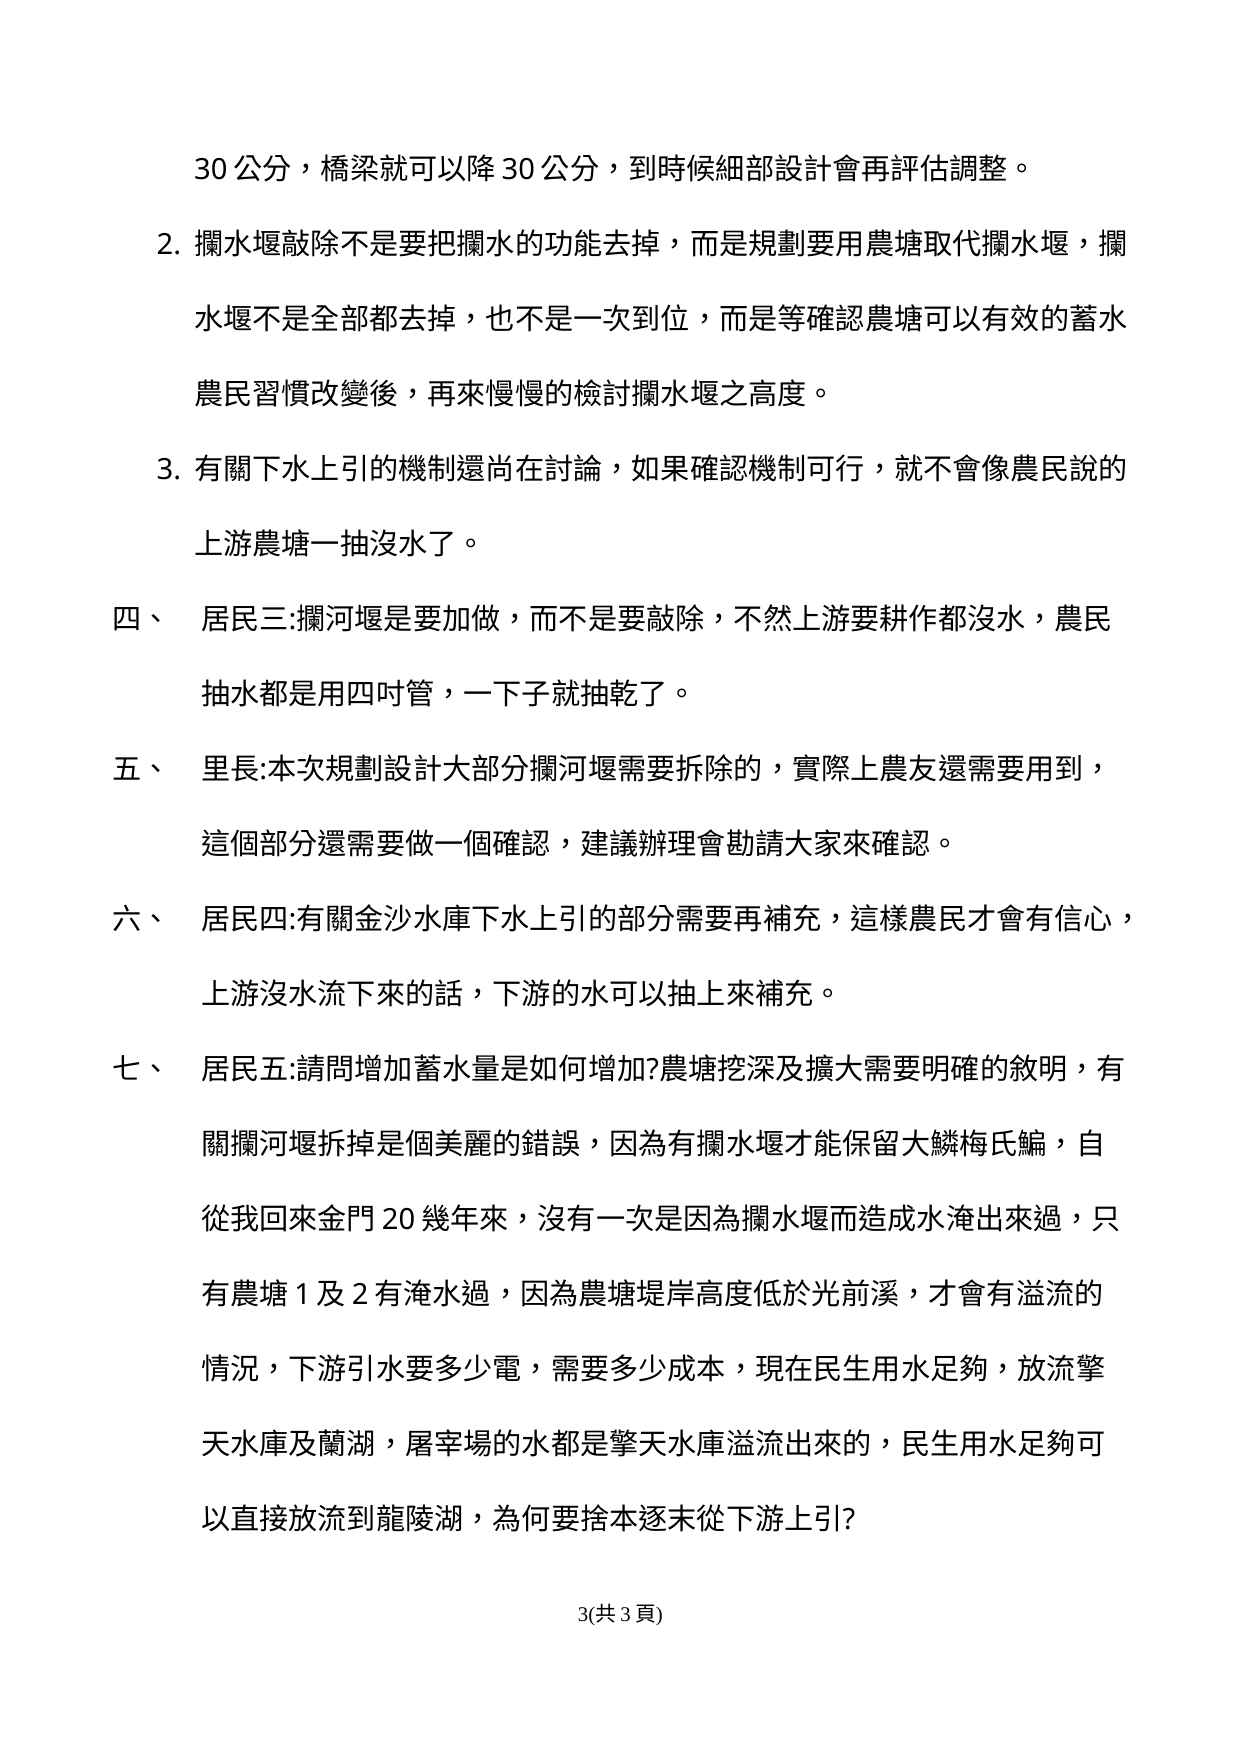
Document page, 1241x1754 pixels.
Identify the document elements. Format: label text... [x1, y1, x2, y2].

list 居民三:攔河堰是要加做，而不是要敲除，不然上游要耕作都沒水，農民抽水都是用四吋管，一下子就抽乾了。 [112, 579, 1128, 729]
list 有關下水上引的機制還尚在討論，如果確認機制可行，就不會像農民說的上游農塘一抽沒水了。 [156, 429, 1128, 579]
list 居民五:請問增加蓄水量是如何增加?農塘挖深及擴大需要明確的敘明，有關攔河堰拆掉是個美麗的錯誤，因為有攔水堰才能保留大鱗梅氏鯿，自從我回來金門20幾年來，沒有一次是因為攔水堰而造成水淹出來過，只有農塘1及2有淹水過，因為農塘堤岸高度低於光前溪，才會有溢流的情況，下游引水要多少電，需要多少成本，現在民生用水足夠，放流擎天水庫及蘭湖，屠宰場的水都是擎天水庫溢流出來的，民生用水足夠可以直接放流到龍陵湖，為何要捨本逐末從下游上引? [112, 1029, 1128, 1554]
list 里長:本次規劃設計大部分攔河堰需要拆除的，實際上農友還需要用到，這個部分還需要做一個確認，建議辦理會勘請大家來確認。 [112, 729, 1128, 879]
list 居民四:有關金沙水庫下水上引的部分需要再補充，這樣農民才會有信心，上游沒水流下來的話，下游的水可以抽上來補充。 [112, 879, 1128, 1029]
list 30公分，橋梁就可以降30公分，到時候細部設計會再評估調整。 [156, 129, 1128, 204]
list 攔水堰敲除不是要把攔水的功能去掉，而是規劃要用農塘取代攔水堰，攔水堰不是全部都去掉，也不是一次到位，而是等確認農塘可以有效的蓄水農民習慣改變後，再來慢慢的檢討攔水堰之高度。 [156, 204, 1128, 429]
